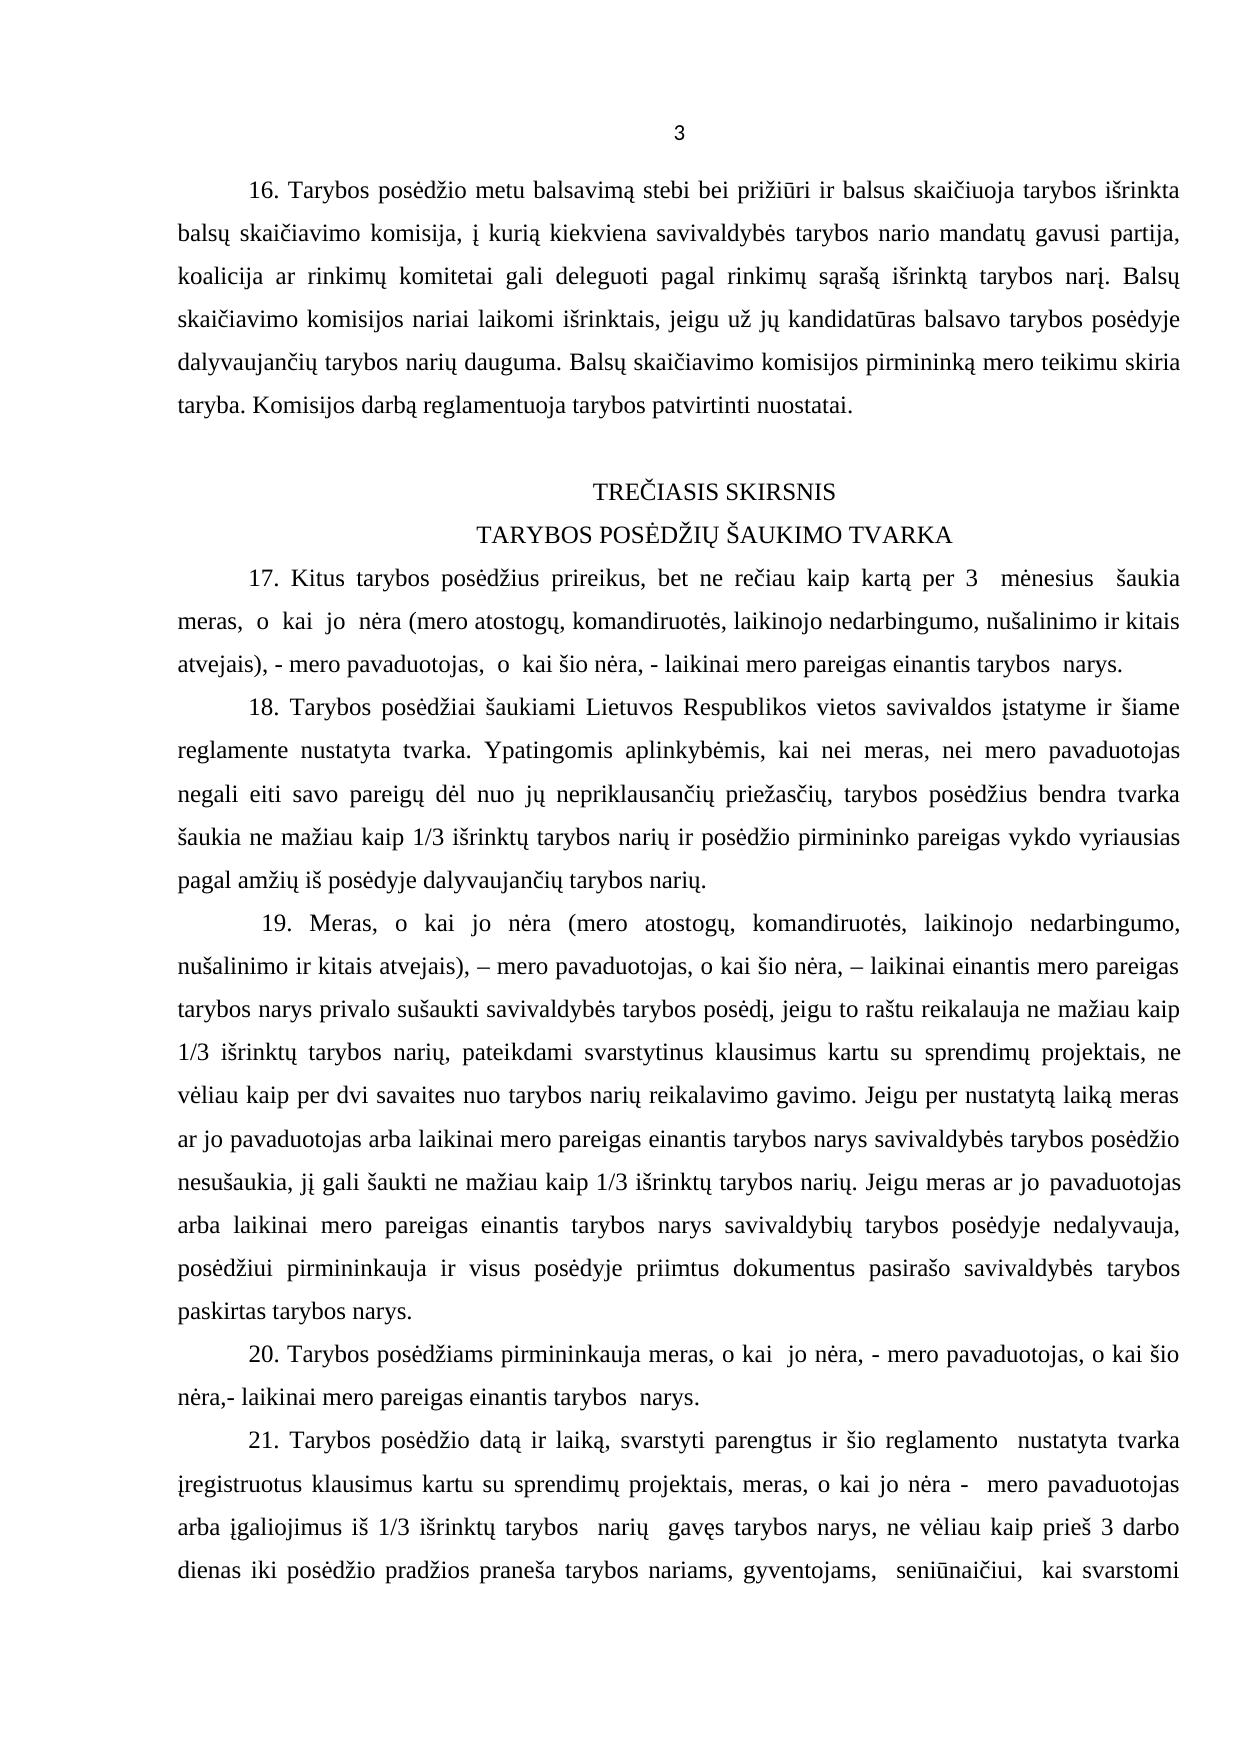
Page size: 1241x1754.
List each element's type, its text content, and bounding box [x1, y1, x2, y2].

text 19. Meras, o kai jo nėra (mero atostogų, komandiruotės, laikinojo nedarbingumo, nušalinimo ir kitais atvejais), – mero pavaduotojas, o kai šio nėra, – laikinai einantis mero pareigas tarybos narys privalo sušaukti savivaldybės tarybos posėdį, jeigu to raštu reikalauja ne mažiau kaip 1/3 išrinktų tarybos narių, pateikdami svarstytinus klausimus kartu su sprendimų projektais, ne vėliau kaip per dvi savaites nuo tarybos narių reikalavimo gavimo. Jeigu per nustatytą laiką meras ar jo pavaduotojas arba laikinai mero pareigas einantis tarybos narys savivaldybės tarybos posėdžio nesušaukia, jį gali šaukti ne mažiau kaip 1/3 išrinktų tarybos narių. Jeigu meras ar jo pavaduotojas arba laikinai mero pareigas einantis tarybos narys savivaldybių tarybos posėdyje nedalyvauja, posėdžiui pirmininkauja ir visus posėdyje priimtus dokumentus pasirašo savivaldybės tarybos paskirtas tarybos narys. [177, 908, 1181, 1325]
text 20. Tarybos posėdžiams pirmininkauja meras, o kai jo nėra, - mero pavaduotojas, o kai šio nėra,- laikinai mero pareigas einantis tarybos narys. [177, 1339, 1181, 1411]
text 17. Kitus tarybos posėdžius prireikus, bet ne rečiau kaip kartą per 3 mėnesius šaukia meras, o kai jo nėra (mero atostogų, komandiruotės, laikinojo nedarbingumo, nušalinimo ir kitais atvejais), - mero pavaduotojas, o kai šio nėra, - laikinai mero pareigas einantis tarybos narys. [177, 563, 1181, 678]
text 16. Tarybos posėdžio metu balsavimą stebi bei prižiūri ir balsus skaičiuoja tarybos išrinkta balsų skaičiavimo komisija, į kurią kiekviena savivaldybės tarybos nario mandatų gavusi partija, koalicija ar rinkimų komitetai gali deleguoti pagal rinkimų sąrašą išrinktą tarybos narį. Balsų skaičiavimo komisijos nariai laikomi išrinktais, jeigu už jų kandidatūras balsavo tarybos posėdyje dalyvaujančių tarybos narių dauguma. Balsų skaičiavimo komisijos pirmininką mero teikimu skiria taryba. Komisijos darbą reglamentuoja tarybos patvirtinti nuostatai. [177, 175, 1181, 419]
text TREČIASIS SKIRSNIS [177, 477, 1181, 506]
text 21. Tarybos posėdžio datą ir laiką, svarstyti parengtus ir šio reglamento nustatyta tvarka įregistruotus klausimus kartu su sprendimų projektais, meras, o kai jo nėra - mero pavaduotojas arba įgaliojimus iš 1/3 išrinktų tarybos narių gavęs tarybos narys, ne vėliau kaip prieš 3 darbo dienas iki posėdžio pradžios praneša tarybos nariams, gyventojams, seniūnaičiui, kai svarstomi [177, 1426, 1181, 1584]
text TARYBOS POSĖDŽIŲ ŠAUKIMO TVARKA [177, 520, 1181, 549]
text 18. Tarybos posėdžiai šaukiami Lietuvos Respublikos vietos savivaldos įstatyme ir šiame reglamente nustatyta tvarka. Ypatingomis aplinkybėmis, kai nei meras, nei mero pavaduotojas negali eiti savo pareigų dėl nuo jų nepriklausančių priežasčių, tarybos posėdžius bendra tvarka šaukia ne mažiau kaip 1/3 išrinktų tarybos narių ir posėdžio pirmininko pareigas vykdo vyriausias pagal amžių iš posėdyje dalyvaujančių tarybos narių. [177, 692, 1181, 894]
